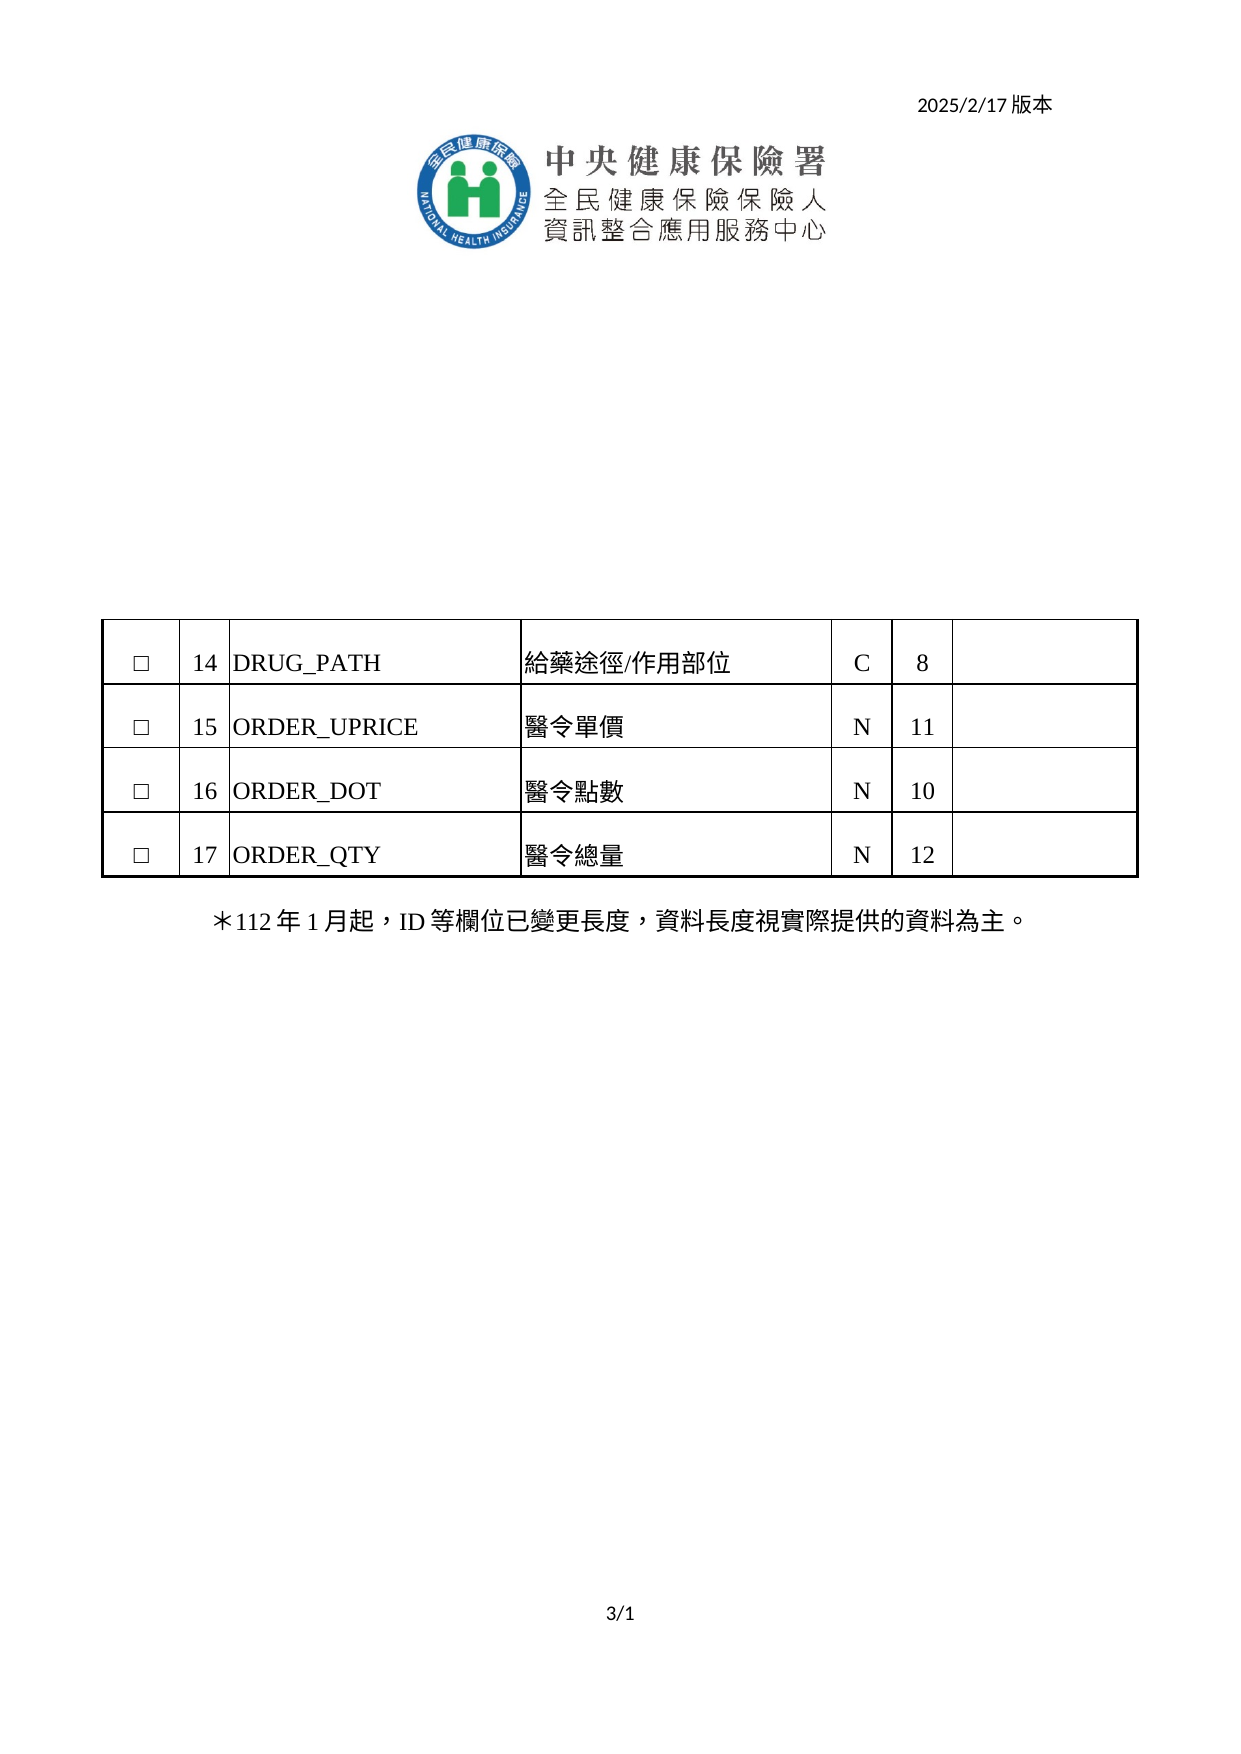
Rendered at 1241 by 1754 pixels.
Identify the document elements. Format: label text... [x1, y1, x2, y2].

table_cell 16 [180, 748, 229, 811]
table_cell 15 [180, 685, 229, 747]
table_cell 14 [180, 620, 229, 683]
table_cell □ [104, 748, 179, 811]
table_cell 17 [180, 813, 229, 875]
table_cell 醫令單價 [522, 685, 831, 747]
table_cell C [832, 620, 891, 683]
table_cell DRUG_PATH [230, 620, 520, 683]
table_cell N [832, 813, 891, 875]
table_cell [953, 813, 1136, 875]
table_cell 8 [893, 620, 952, 683]
table_cell [953, 620, 1136, 683]
table_cell ORDER_DOT [230, 748, 520, 811]
text ＊112年1月起，ID等欄位已變更長度，資料長度視實際提供的資料為主。 [187, 878, 1053, 941]
table_cell [953, 685, 1136, 747]
table_cell [953, 748, 1136, 811]
table_cell 10 [893, 748, 952, 811]
table_cell ORDER_QTY [230, 813, 520, 875]
table_cell 12 [893, 813, 952, 875]
table_cell 11 [893, 685, 952, 747]
table_cell ORDER_UPRICE [230, 685, 520, 747]
table_cell 醫令點數 [522, 748, 831, 811]
table_cell N [832, 685, 891, 747]
table_cell 給藥途徑/作用部位 [522, 620, 831, 683]
table_cell □ [104, 620, 179, 683]
table_cell □ [104, 813, 179, 875]
table_cell N [832, 748, 891, 811]
table_cell □ [104, 685, 179, 747]
table_cell 醫令總量 [522, 813, 831, 875]
